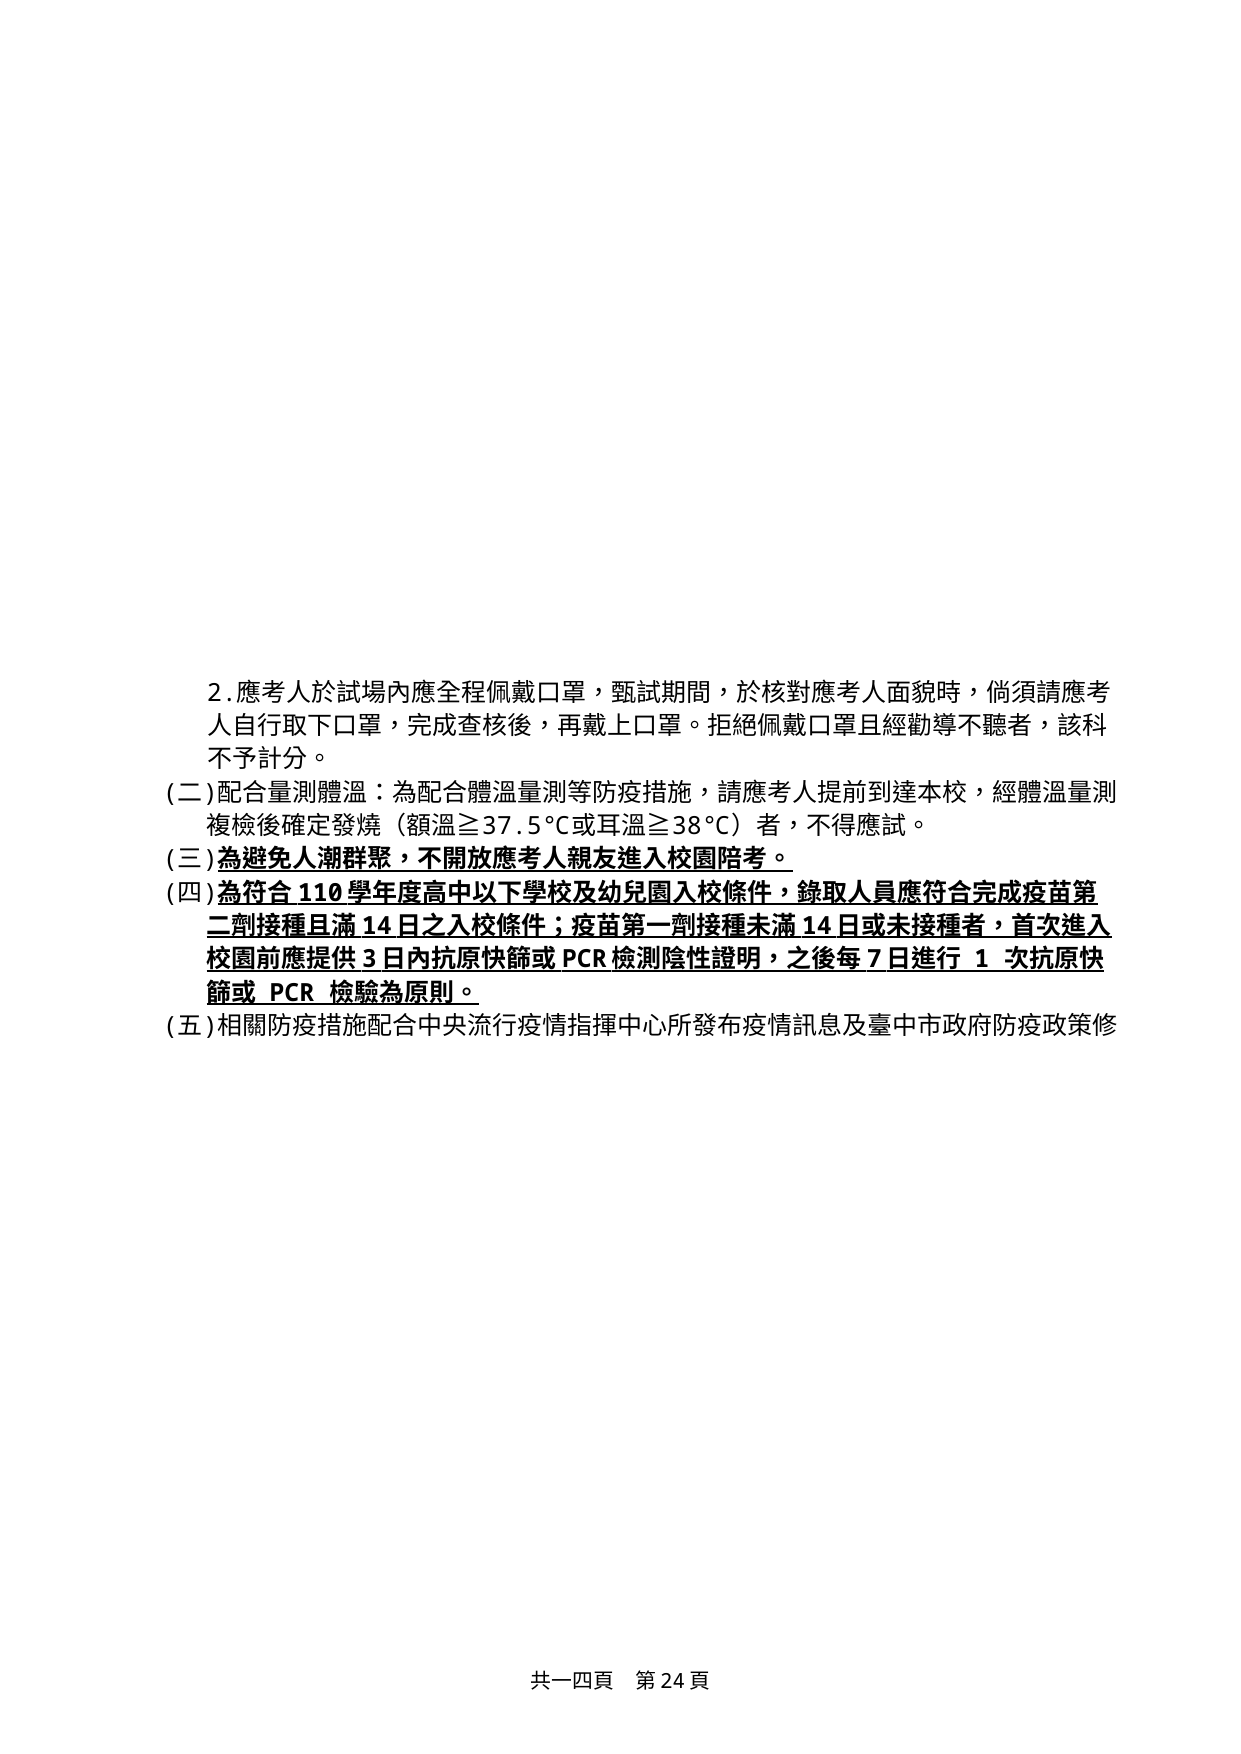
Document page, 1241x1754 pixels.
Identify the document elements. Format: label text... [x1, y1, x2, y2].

text (三)為避免人潮群聚，不開放應考人親友進入校園陪考。 [163, 841, 1122, 874]
text 2.應考人於試場內應全程佩戴口罩，甄試期間，於核對應考人面貌時，倘須請應考人自行取下口罩，完成查核後，再戴上口罩。拒絕佩戴口罩且經勸導不聽者，該科不予計分。 [207, 674, 1122, 774]
text (二)配合量測體溫：為配合體溫量測等防疫措施，請應考人提前到達本校，經體溫量測複檢後確定發燒（額溫≧37.5℃或耳溫≧38℃）者，不得應試。 [163, 774, 1122, 841]
text (四)為符合110學年度高中以下學校及幼兒園入校條件，錄取人員應符合完成疫苗第二劑接種且滿14日之入校條件；疫苗第一劑接種未滿14日或未接種者，首次進入校園前應提供3日內抗原快篩或PCR檢測陰性證明，之後每7日進行 1 次抗原快篩或 PCR 檢驗為原則。 [163, 874, 1122, 1008]
text (五)相關防疫措施配合中央流行疫情指揮中心所發布疫情訊息及臺中市政府防疫政策修 [163, 1008, 1122, 1041]
